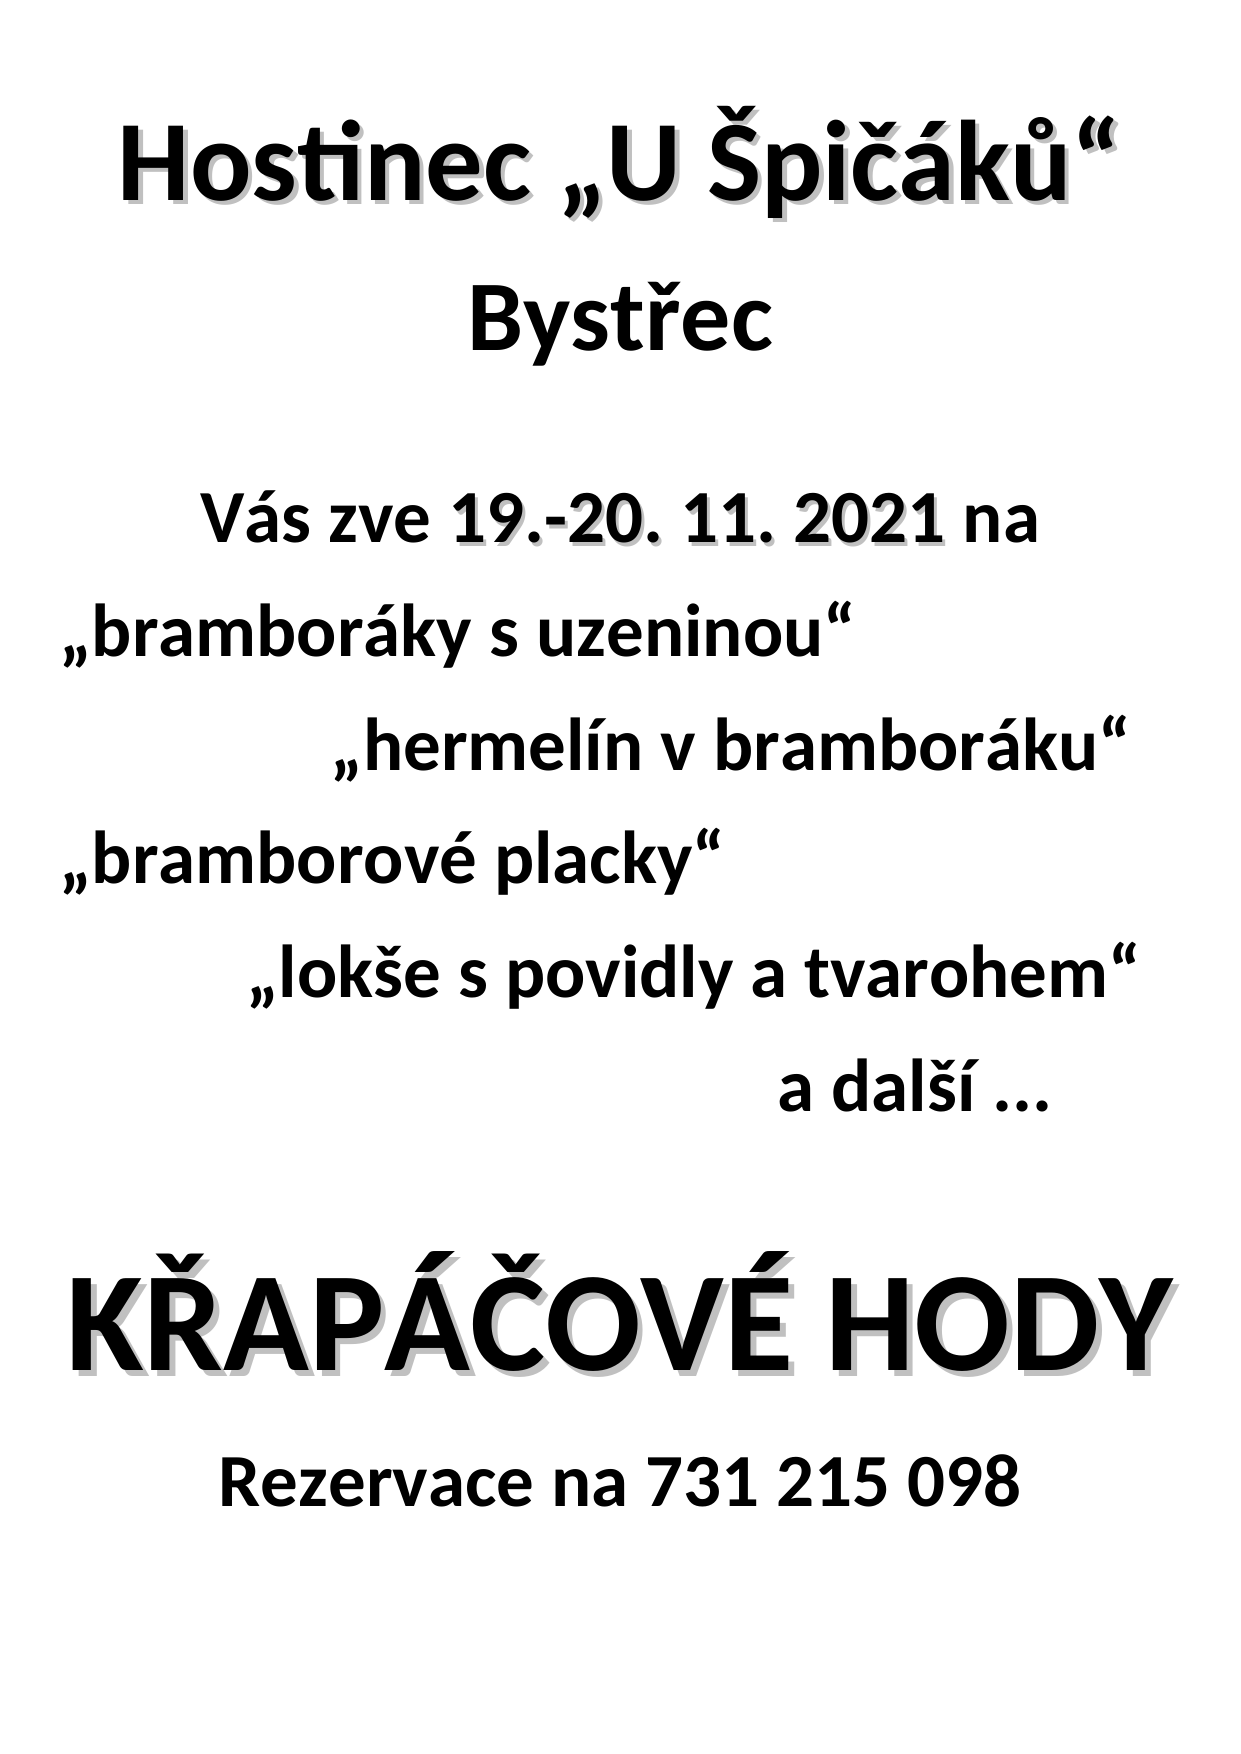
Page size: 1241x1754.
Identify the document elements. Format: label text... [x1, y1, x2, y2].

text „lokše s povidly a tvarohem“ [133, 925, 1181, 1016]
text a další ... [59, 1038, 1181, 1130]
text Rezervace na 731 215 098 [59, 1433, 1181, 1525]
text „bramboráky s uzeninou“ [59, 584, 1181, 675]
text „hermelín v bramboráku“ [207, 697, 1181, 789]
text „bramborové placky“ [59, 811, 1181, 903]
text Bystřec [59, 253, 1181, 376]
text KŘAPÁČOVÉ HODY [59, 1233, 1181, 1406]
text Vás zve 19.-20. 11. 2021 na [59, 470, 1181, 562]
text Hostinec „U Špičáků“ [59, 89, 1181, 228]
